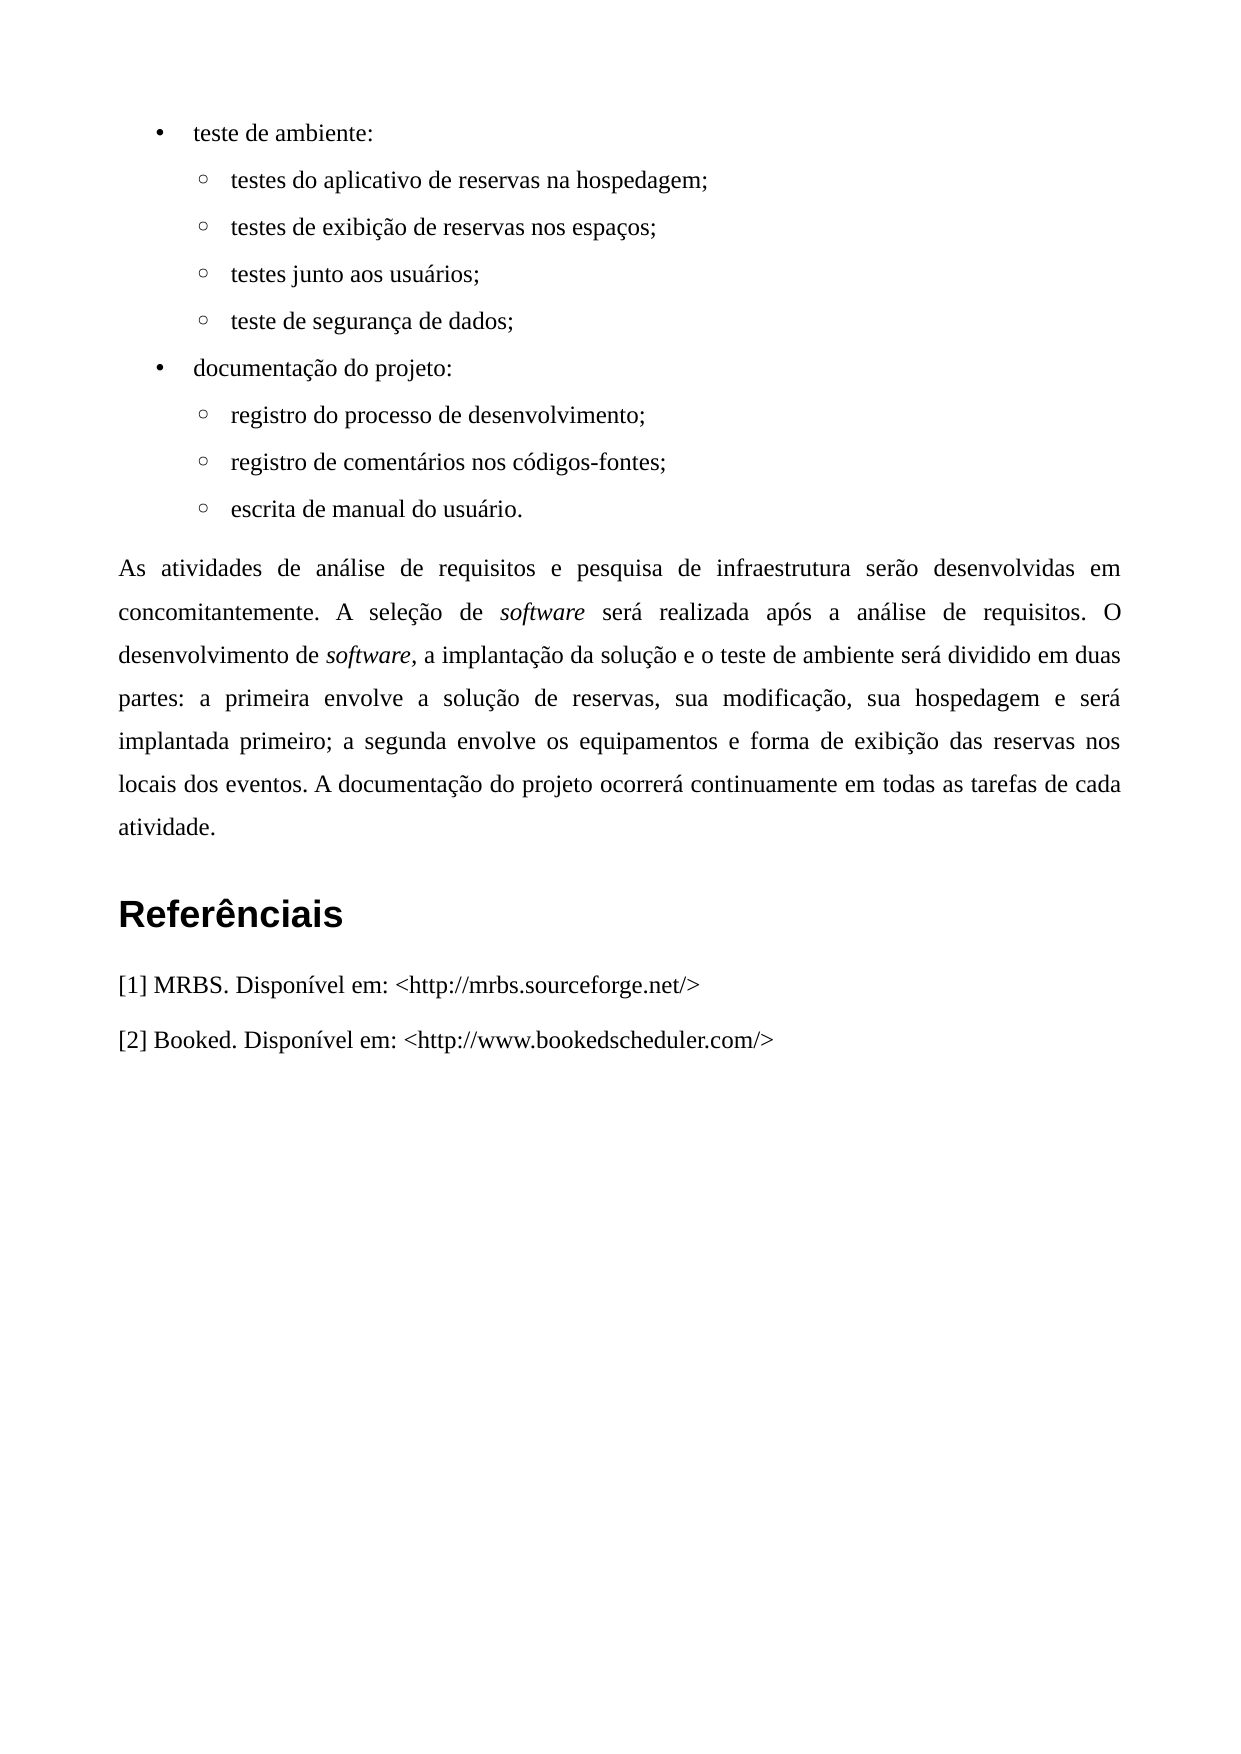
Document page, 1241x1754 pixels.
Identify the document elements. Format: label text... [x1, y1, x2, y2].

list documentação do projeto: [156, 353, 1122, 382]
list teste de segurança de dados; [193, 306, 1122, 335]
text [1] MRBS. Disponível em: <http://mrbs.sourceforge.net/> [118, 970, 1122, 999]
list testes de exibição de reservas nos espaços; [193, 212, 1122, 241]
list escrita de manual do usuário. [193, 494, 1122, 523]
list testes junto aos usuários; [193, 259, 1122, 288]
list registro do processo de desenvolvimento; [193, 400, 1122, 429]
text As atividades de análise de requisitos e pesquisa de infraestrutura serão desenvolvidas em concomitantemente. A seleção de software será realizada após a análise de requisitos. O desenvolvimento de software, a implantação da solução e o teste de ambiente será dividido em duas partes: a primeira envolve a solução de reservas, sua modificação, sua hospedagem e será implantada primeiro; a segunda envolve os equipamentos e forma de exibição das reservas nos locais dos eventos. A documentação do projeto ocorrerá continuamente em todas as tarefas de cada atividade. [118, 553, 1122, 841]
list registro de comentários nos códigos-fontes; [193, 447, 1122, 476]
text [2] Booked. Disponível em: <http://www.bookedscheduler.com/> [118, 1025, 1122, 1054]
subtitle Referênciais [118, 892, 1122, 936]
list testes do aplicativo de reservas na hospedagem; [193, 165, 1122, 194]
list teste de ambiente: [156, 118, 1122, 147]
